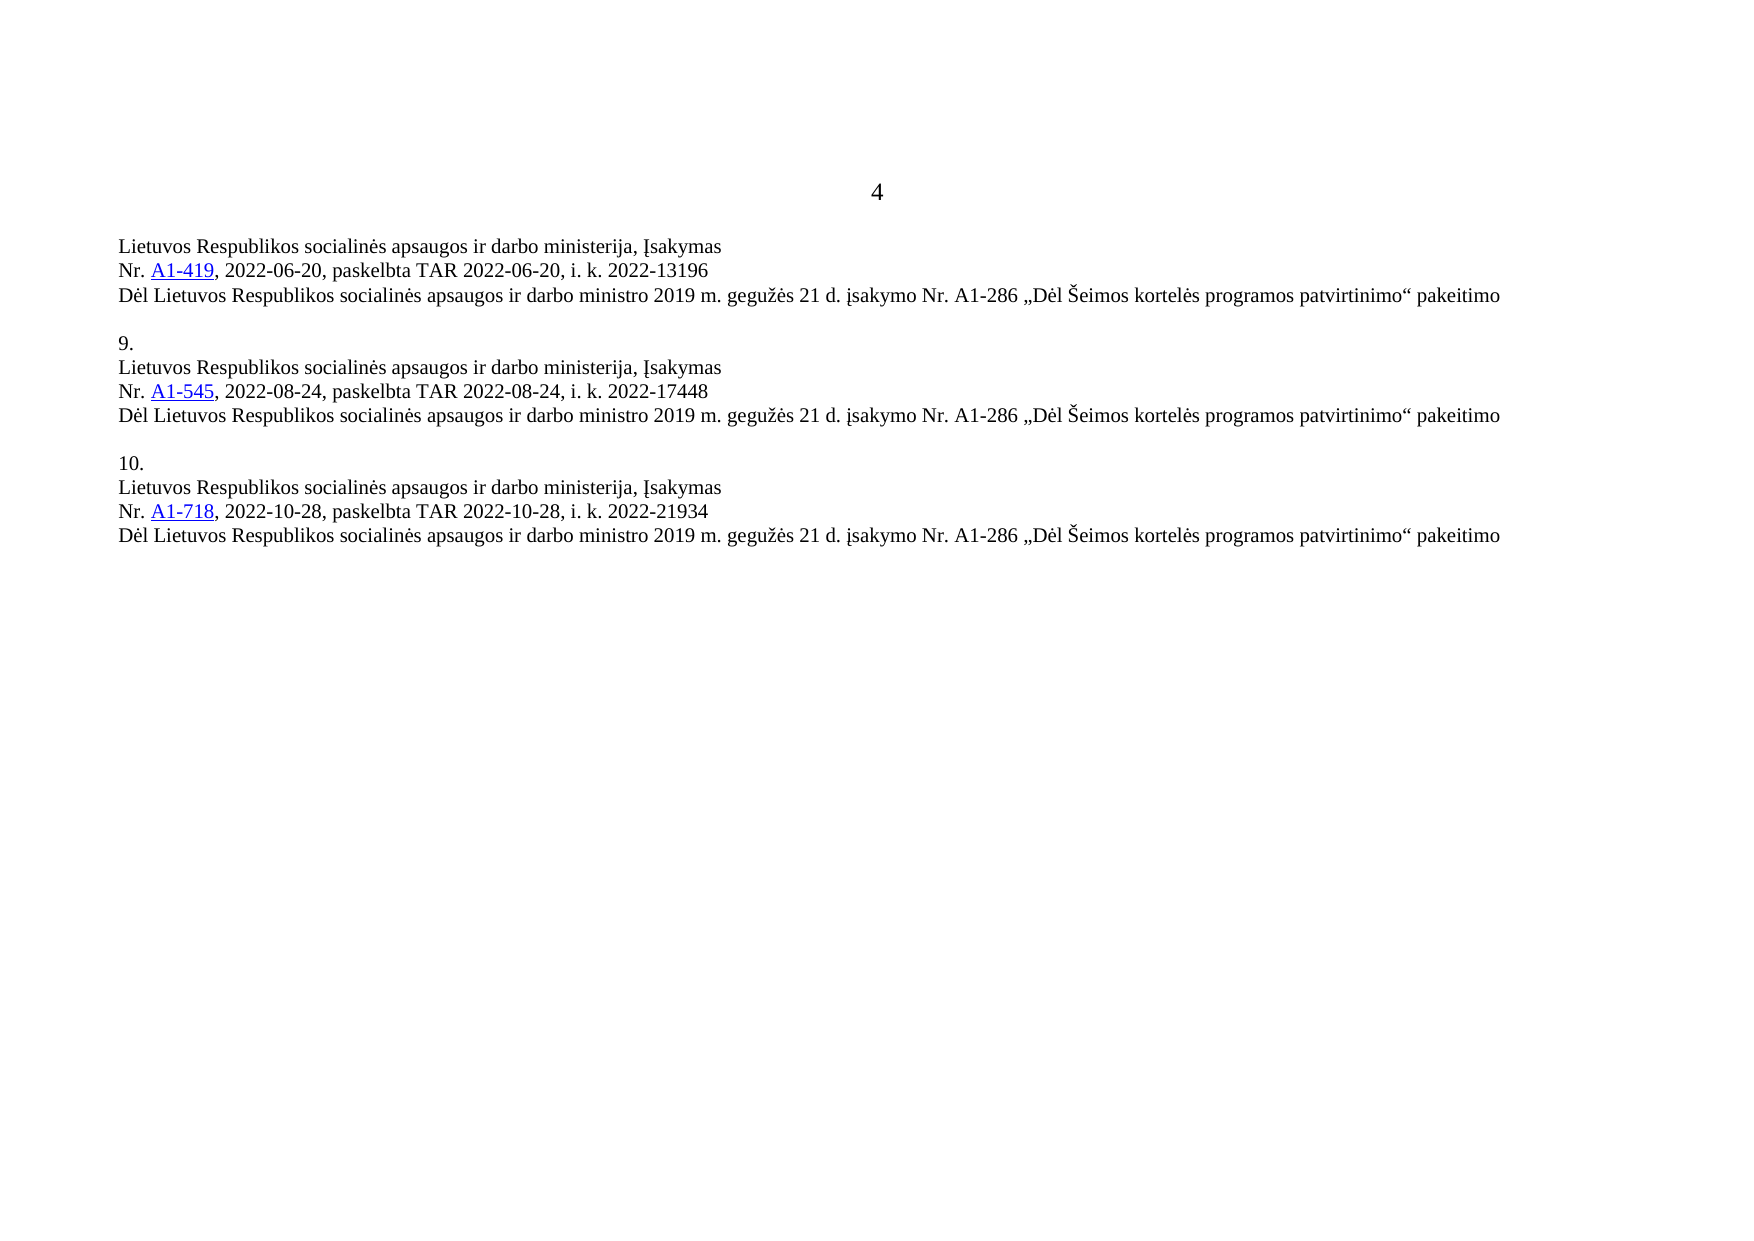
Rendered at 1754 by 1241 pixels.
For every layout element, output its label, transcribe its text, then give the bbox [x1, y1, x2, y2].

text Dėl Lietuvos Respublikos socialinės apsaugos ir darbo ministro 2019 m. gegužės 21 d. įsakymo Nr. A1-286 „Dėl Šeimos kortelės programos patvirtinimo“ pakeitimo [118, 282, 1636, 307]
text Dėl Lietuvos Respublikos socialinės apsaugos ir darbo ministro 2019 m. gegužės 21 d. įsakymo Nr. A1-286 „Dėl Šeimos kortelės programos patvirtinimo“ pakeitimo [118, 403, 1636, 427]
text Nr. A1-545, 2022-08-24, paskelbta TAR 2022-08-24, i. k. 2022-17448 [118, 379, 1636, 403]
text Lietuvos Respublikos socialinės apsaugos ir darbo ministerija, Įsakymas [118, 475, 1636, 499]
text Dėl Lietuvos Respublikos socialinės apsaugos ir darbo ministro 2019 m. gegužės 21 d. įsakymo Nr. A1-286 „Dėl Šeimos kortelės programos patvirtinimo“ pakeitimo [118, 523, 1636, 547]
text 9. [118, 331, 1636, 355]
text Lietuvos Respublikos socialinės apsaugos ir darbo ministerija, Įsakymas [118, 234, 1636, 258]
text Nr. A1-718, 2022-10-28, paskelbta TAR 2022-10-28, i. k. 2022-21934 [118, 499, 1636, 523]
text 10. [118, 451, 1636, 475]
text Nr. A1-419, 2022-06-20, paskelbta TAR 2022-06-20, i. k. 2022-13196 [118, 258, 1636, 282]
text Lietuvos Respublikos socialinės apsaugos ir darbo ministerija, Įsakymas [118, 355, 1636, 379]
